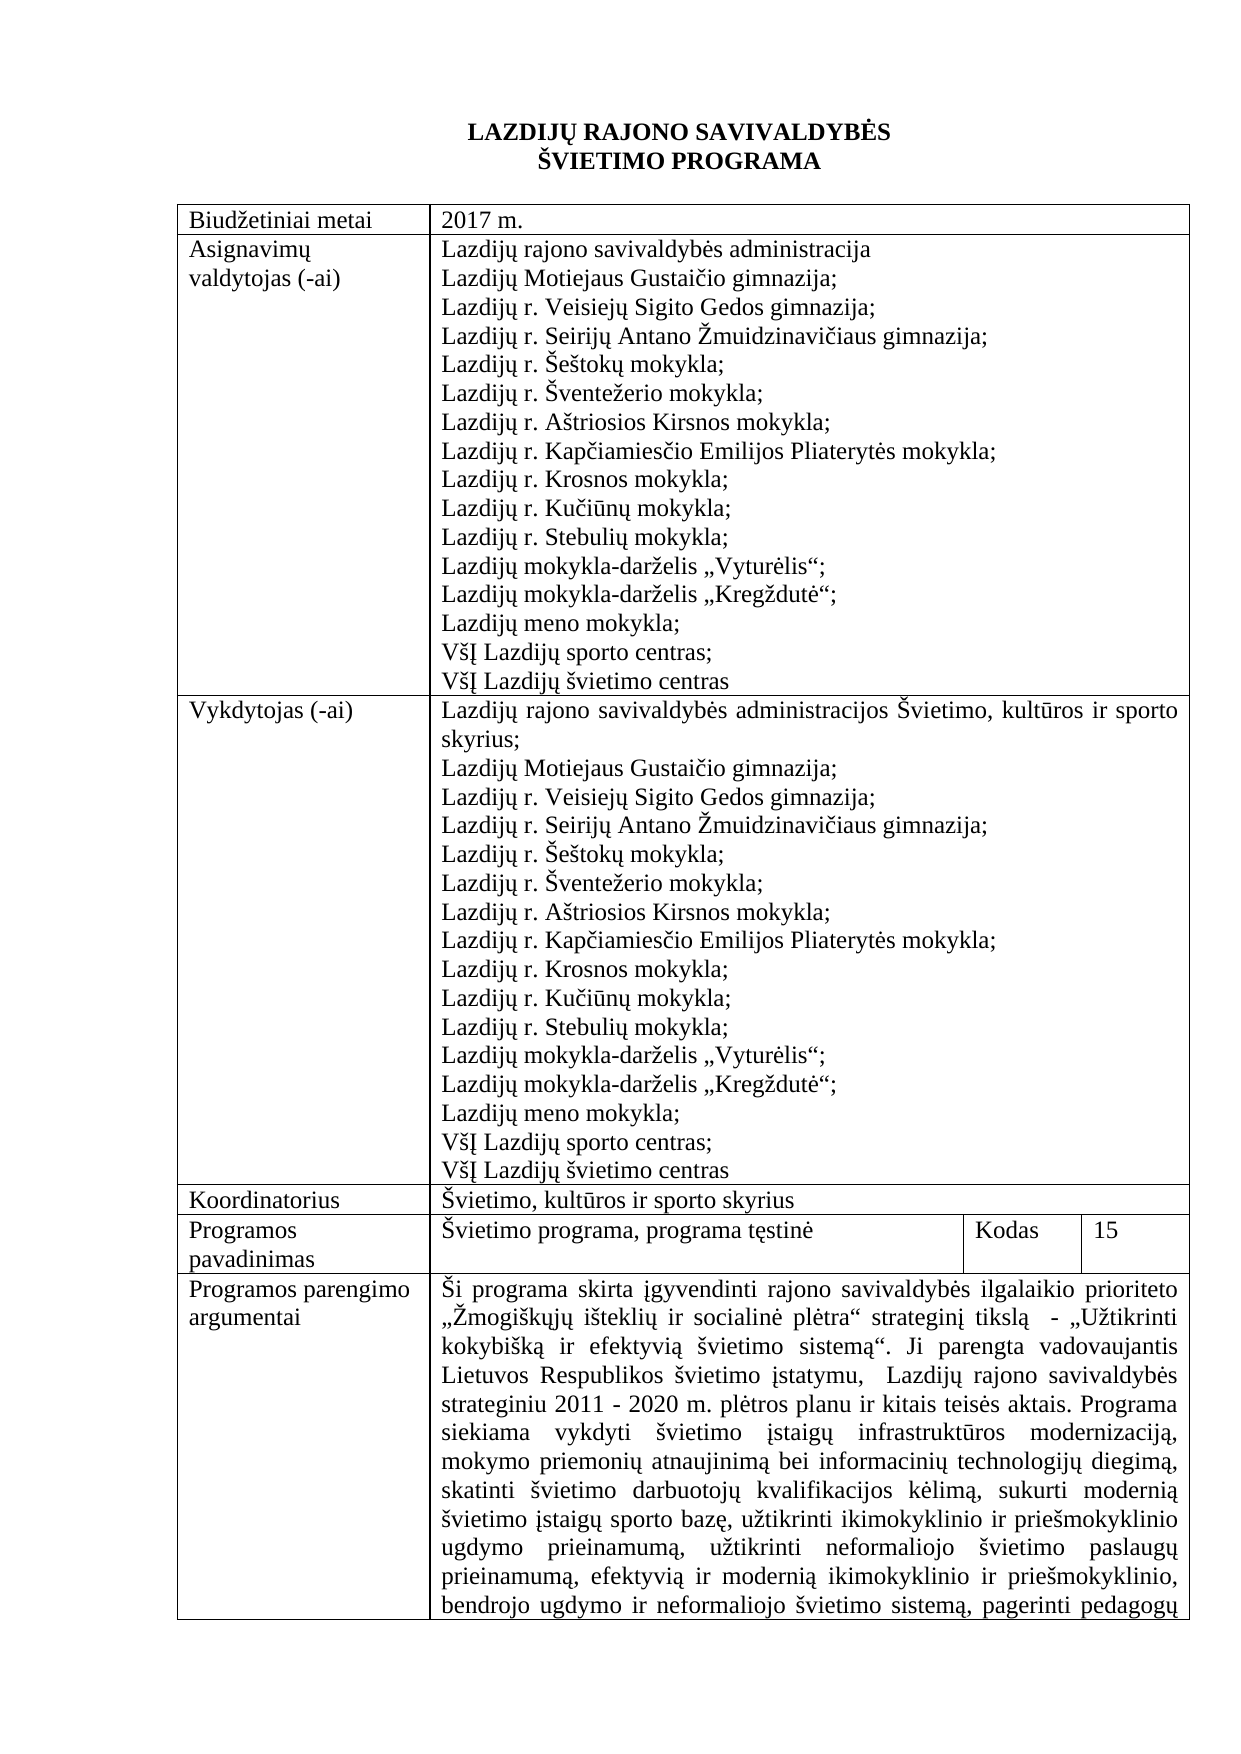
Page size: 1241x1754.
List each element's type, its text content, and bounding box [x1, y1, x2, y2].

table_cell Lazdijų rajono savivaldybės administracija Lazdijų Motiejaus Gustaičio gimnazija; Lazdijų r. Veisiejų Sigito Gedos gimnazija; Lazdijų r. Seirijų Antano Žmuidzinavičiaus gimnazija; Lazdijų r. Šeštokų mokykla; Lazdijų r. Šventežerio mokykla; Lazdijų r. Aštriosios Kirsnos mokykla; Lazdijų r. Kapčiamiesčio Emilijos Pliaterytės mokykla; Lazdijų r. Krosnos mokykla; Lazdijų r. Kučiūnų mokykla; Lazdijų r. Stebulių mokykla; Lazdijų mokykla-darželis „Vyturėlis“; Lazdijų mokykla-darželis „Kregždutė“; Lazdijų meno mokykla; VšĮ Lazdijų sporto centras; VšĮ Lazdijų švietimo centras [431, 235, 1189, 694]
table_cell Ši programa skirta įgyvendinti rajono savivaldybės ilgalaikio prioriteto „Žmogiškųjų išteklių ir socialinė plėtra“ strateginį tikslą - „Užtikrinti kokybišką ir efektyvią švietimo sistemą“. Ji parengta vadovaujantis Lietuvos Respublikos švietimo įstatymu, Lazdijų rajono savivaldybės strateginiu 2011 - 2020 m. plėtros planu ir kitais teisės aktais. Programa siekiama vykdyti švietimo įstaigų infrastruktūros modernizaciją, mokymo priemonių atnaujinimą bei informacinių technologijų diegimą, skatinti švietimo darbuotojų kvalifikacijos kėlimą, sukurti modernią švietimo įstaigų sporto bazę, užtikrinti ikimokyklinio ir priešmokyklinio ugdymo prieinamumą, užtikrinti neformaliojo švietimo paslaugų prieinamumą, efektyvią ir modernią ikimokyklinio ir priešmokyklinio, bendrojo ugdymo ir neformaliojo švietimo sistemą, pagerinti pedagogų [431, 1274, 1189, 1619]
text LAZDIJŲ RAJONO SAVIVALDYBĖS [177, 117, 1181, 146]
table_cell Asignavimų valdytojas (-ai) [178, 235, 429, 694]
table_header 2017 m. [431, 205, 1189, 233]
table_cell 15 [1082, 1215, 1189, 1273]
table_header Biudžetiniai metai [178, 205, 429, 233]
table_cell Programos parengimo argumentai [178, 1274, 429, 1619]
table_cell Programos pavadinimas [178, 1215, 429, 1273]
table_cell Koordinatorius [178, 1185, 429, 1214]
table_cell Vykdytojas (-ai) [178, 696, 429, 1184]
text ŠVIETIMO PROGRAMA [177, 146, 1181, 175]
table_cell Kodas [964, 1215, 1081, 1273]
table_cell Švietimo, kultūros ir sporto skyrius [431, 1185, 1189, 1214]
table_cell Švietimo programa, programa tęstinė [431, 1215, 963, 1273]
table_cell Lazdijų rajono savivaldybės administracijos Švietimo, kultūros ir sporto skyrius; Lazdijų Motiejaus Gustaičio gimnazija; Lazdijų r. Veisiejų Sigito Gedos gimnazija; Lazdijų r. Seirijų Antano Žmuidzinavičiaus gimnazija; Lazdijų r. Šeštokų mokykla; Lazdijų r. Šventežerio mokykla; Lazdijų r. Aštriosios Kirsnos mokykla; Lazdijų r. Kapčiamiesčio Emilijos Pliaterytės mokykla; Lazdijų r. Krosnos mokykla; Lazdijų r. Kučiūnų mokykla; Lazdijų r. Stebulių mokykla; Lazdijų mokykla-darželis „Vyturėlis“; Lazdijų mokykla-darželis „Kregždutė“; Lazdijų meno mokykla; VšĮ Lazdijų sporto centras; VšĮ Lazdijų švietimo centras [431, 696, 1189, 1184]
